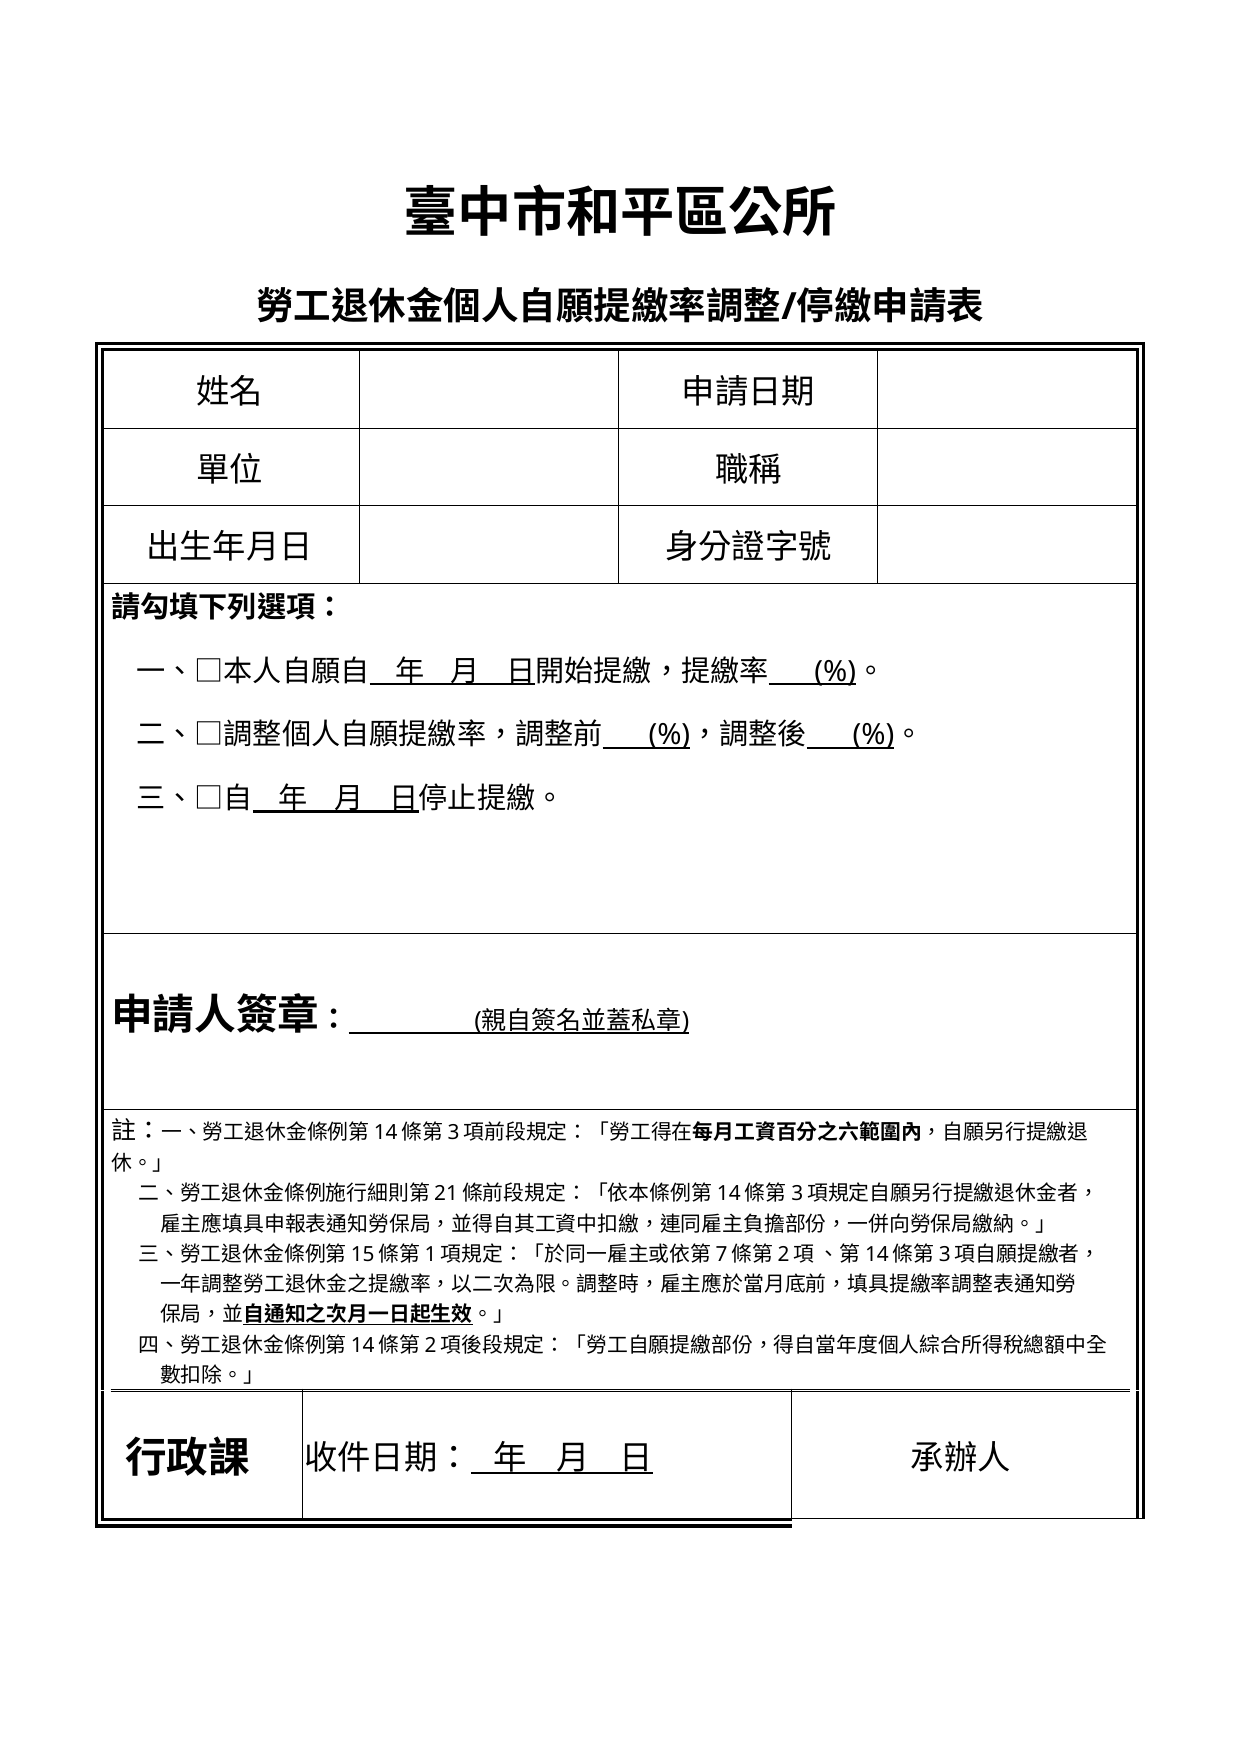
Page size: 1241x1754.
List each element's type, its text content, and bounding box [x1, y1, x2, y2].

table_header [360, 351, 618, 428]
table_header 姓名 [100, 345, 359, 428]
table_cell 出生年月日 [104, 506, 359, 583]
table_cell 行政課 [104, 1389, 302, 1518]
text 勞工退休金個人自願提繳率調整/停繳申請表 [112, 265, 1128, 342]
table_cell 承辦人 [792, 1389, 1138, 1518]
table_cell 申請人簽章： (親自簽名並蓋私章) [104, 934, 1136, 1109]
table_header 申請日期 [619, 351, 877, 428]
table_cell 單位 [104, 429, 359, 505]
table_cell 身分證字號 [619, 506, 877, 583]
table_cell 註：一、勞工退休金條例第14條第3項前段規定：「勞工得在每月工資百分之六範圍內，自願另行提繳退休。」 二、勞工退休金條例施行細則第21條前段規定：「依本條例第 14條第 3項規定自願另行提繳退休金者， 雇主應填具申報表通知勞保局，並得自其工資中扣繳，連同雇主負擔部份，一併向勞保局繳納。」 三、勞工退休金條例第15條第1項規定：「於同一雇主或依第7條第2項 、第14條第3項自願提繳者， 一年調整勞工退休金之提繳率，以二次為限。調整時，雇主應於當月底前，填具提繳率調整表通知勞 保局，並自通知之次月一日起生效。」 四、勞工退休金條例第14條第2項後段規定：「勞工自願提繳部份，得自當年度個人綜合所得稅總額中全 數扣除。」 [104, 1110, 1136, 1388]
text 臺中市和平區公所 [112, 151, 1128, 265]
table_cell [360, 429, 618, 505]
table_cell [360, 506, 618, 583]
table_cell [878, 429, 1136, 505]
table_cell 收件日期： 年 月 日 [303, 1392, 791, 1518]
table_header [878, 345, 1141, 428]
table_cell [878, 506, 1136, 583]
table_cell 請勾填下列選項： 一、□本人自願自 年 月 日開始提繳，提繳率 (%)。 二、□調整個人自願提繳率，調整前 (%)，調整後 (%)。 三、□自 年 月 日停止提繳。 [104, 584, 1136, 933]
table_header [878, 351, 1136, 428]
table_cell 職稱 [619, 429, 877, 505]
